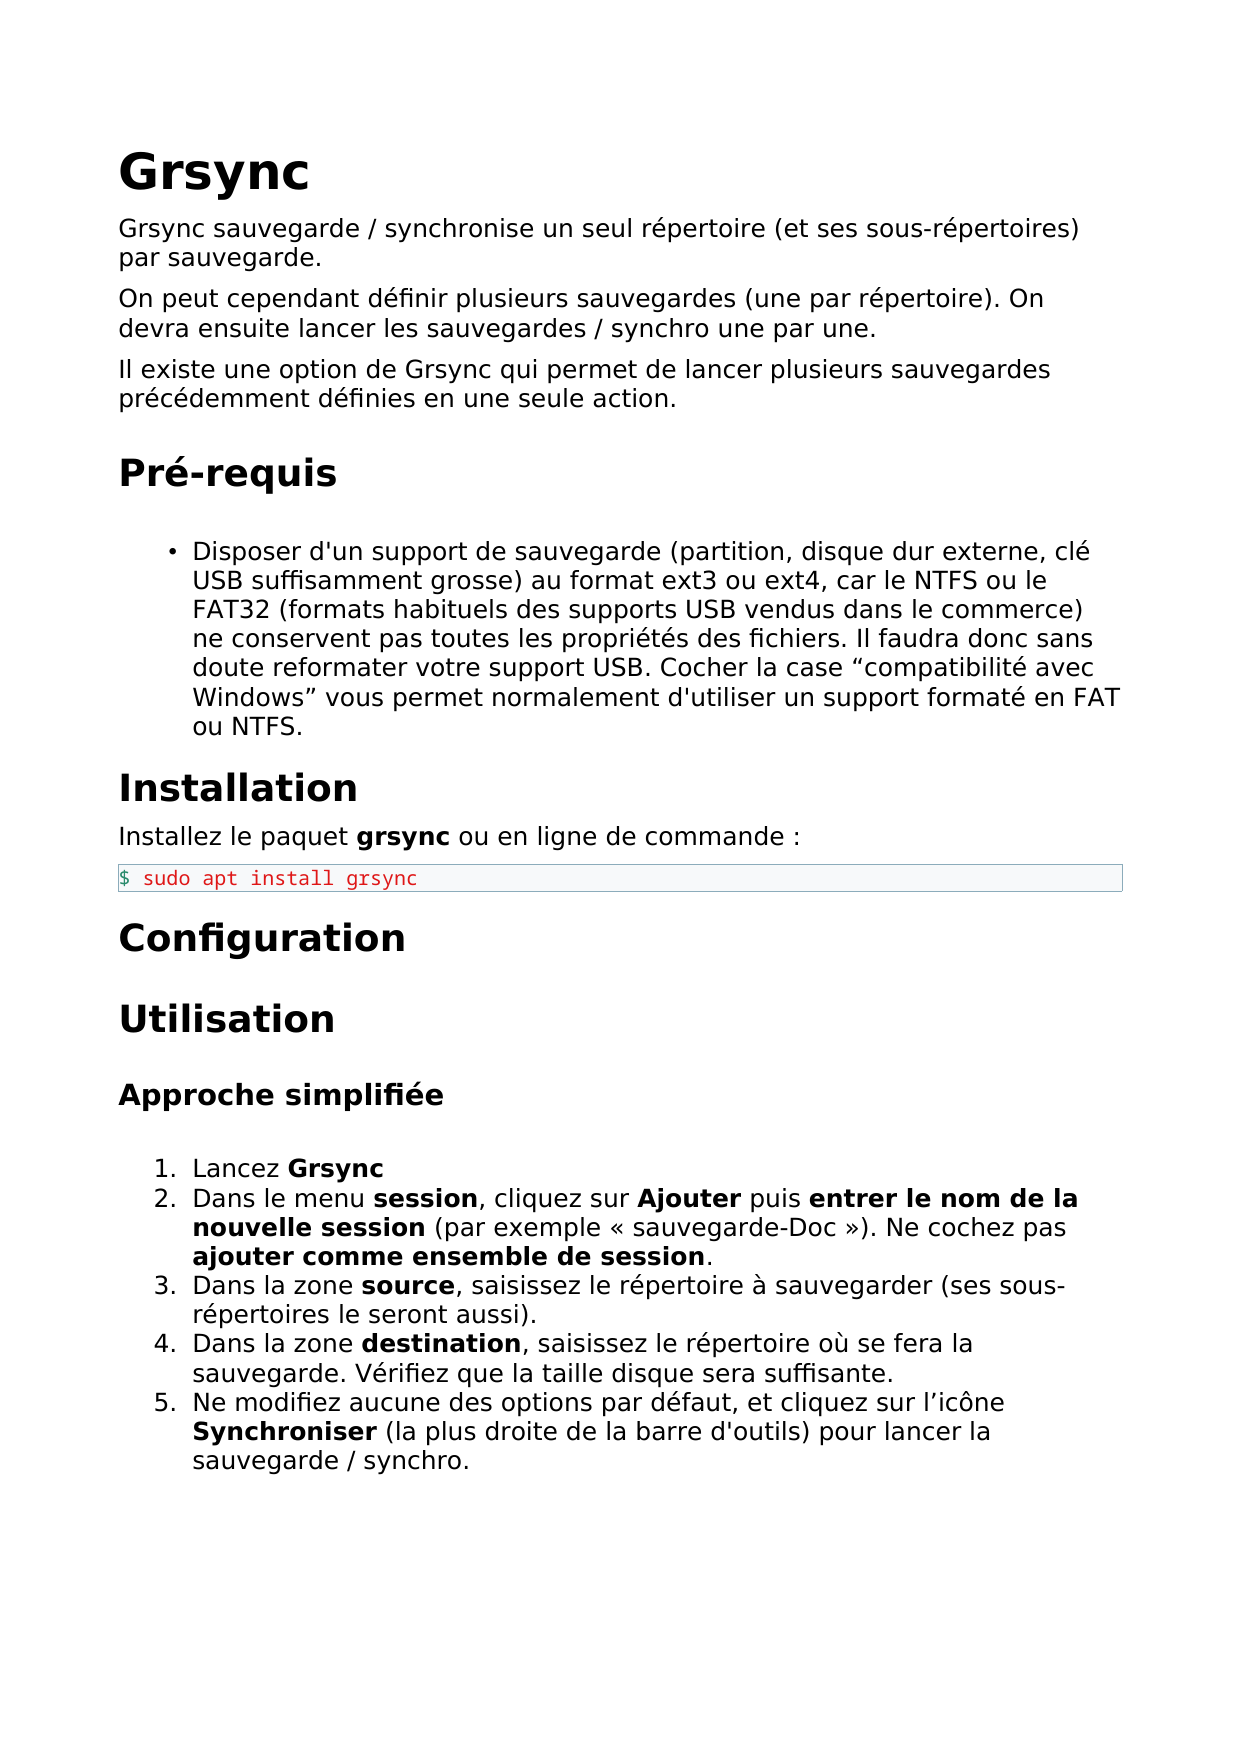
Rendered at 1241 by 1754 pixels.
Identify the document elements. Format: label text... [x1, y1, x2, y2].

list Disposer d'un support de sauvegarde (partition, disque dur externe, clé USB suffisamment grosse) au format ext3 ou ext4, car le NTFS ou le FAT32 (formats habituels des supports USB vendus dans le commerce) ne conservent pas toutes les propriétés des fichiers. Il faudra donc sans doute reformater votre support USB. Cocher la case “compatibilité avec Windows” vous permet normalement d'utiliser un support formaté en FAT ou NTFS. [177, 537, 1122, 741]
list Dans la zone source, saisissez le répertoire à sauvegarder (ses sous-répertoires le seront aussi). [177, 1271, 1122, 1330]
list Dans le menu session, cliquez sur Ajouter puis entrer le nom de la nouvelle session (par exemple « sauvegarde-Doc »). Ne cochez pas ajouter comme ensemble de session. [177, 1184, 1122, 1271]
text $ sudo apt install grsync [119, 865, 1122, 891]
list Lancez Grsync [177, 1155, 1122, 1184]
text On peut cependant définir plusieurs sauvegardes (une par répertoire). On devra ensuite lancer les sauvegardes / synchro une par une. [118, 285, 1122, 343]
text Installez le paquet grsync ou en ligne de commande : [118, 822, 1122, 851]
text Il existe une option de Grsync qui permet de lancer plusieurs sauvegardes précédemment définies en une seule action. [118, 356, 1122, 414]
subtitle Approche simplifiée [118, 1079, 1122, 1113]
subtitle Installation [118, 766, 1122, 810]
list Ne modifiez aucune des options par défaut, et cliquez sur l’icône Synchroniser (la plus droite de la barre d'outils) pour lancer la sauvegarde / synchro. [177, 1388, 1122, 1476]
list Dans la zone destination, saisissez le répertoire où se fera la sauvegarde. Vérifiez que la taille disque sera suffisante. [177, 1330, 1122, 1388]
subtitle Grsync [118, 143, 1122, 201]
subtitle Configuration [118, 916, 1122, 960]
subtitle Utilisation [118, 998, 1122, 1041]
text Grsync sauvegarde / synchronise un seul répertoire (et ses sous-répertoires) par sauvegarde. [118, 214, 1122, 272]
subtitle Pré-requis [118, 451, 1122, 495]
